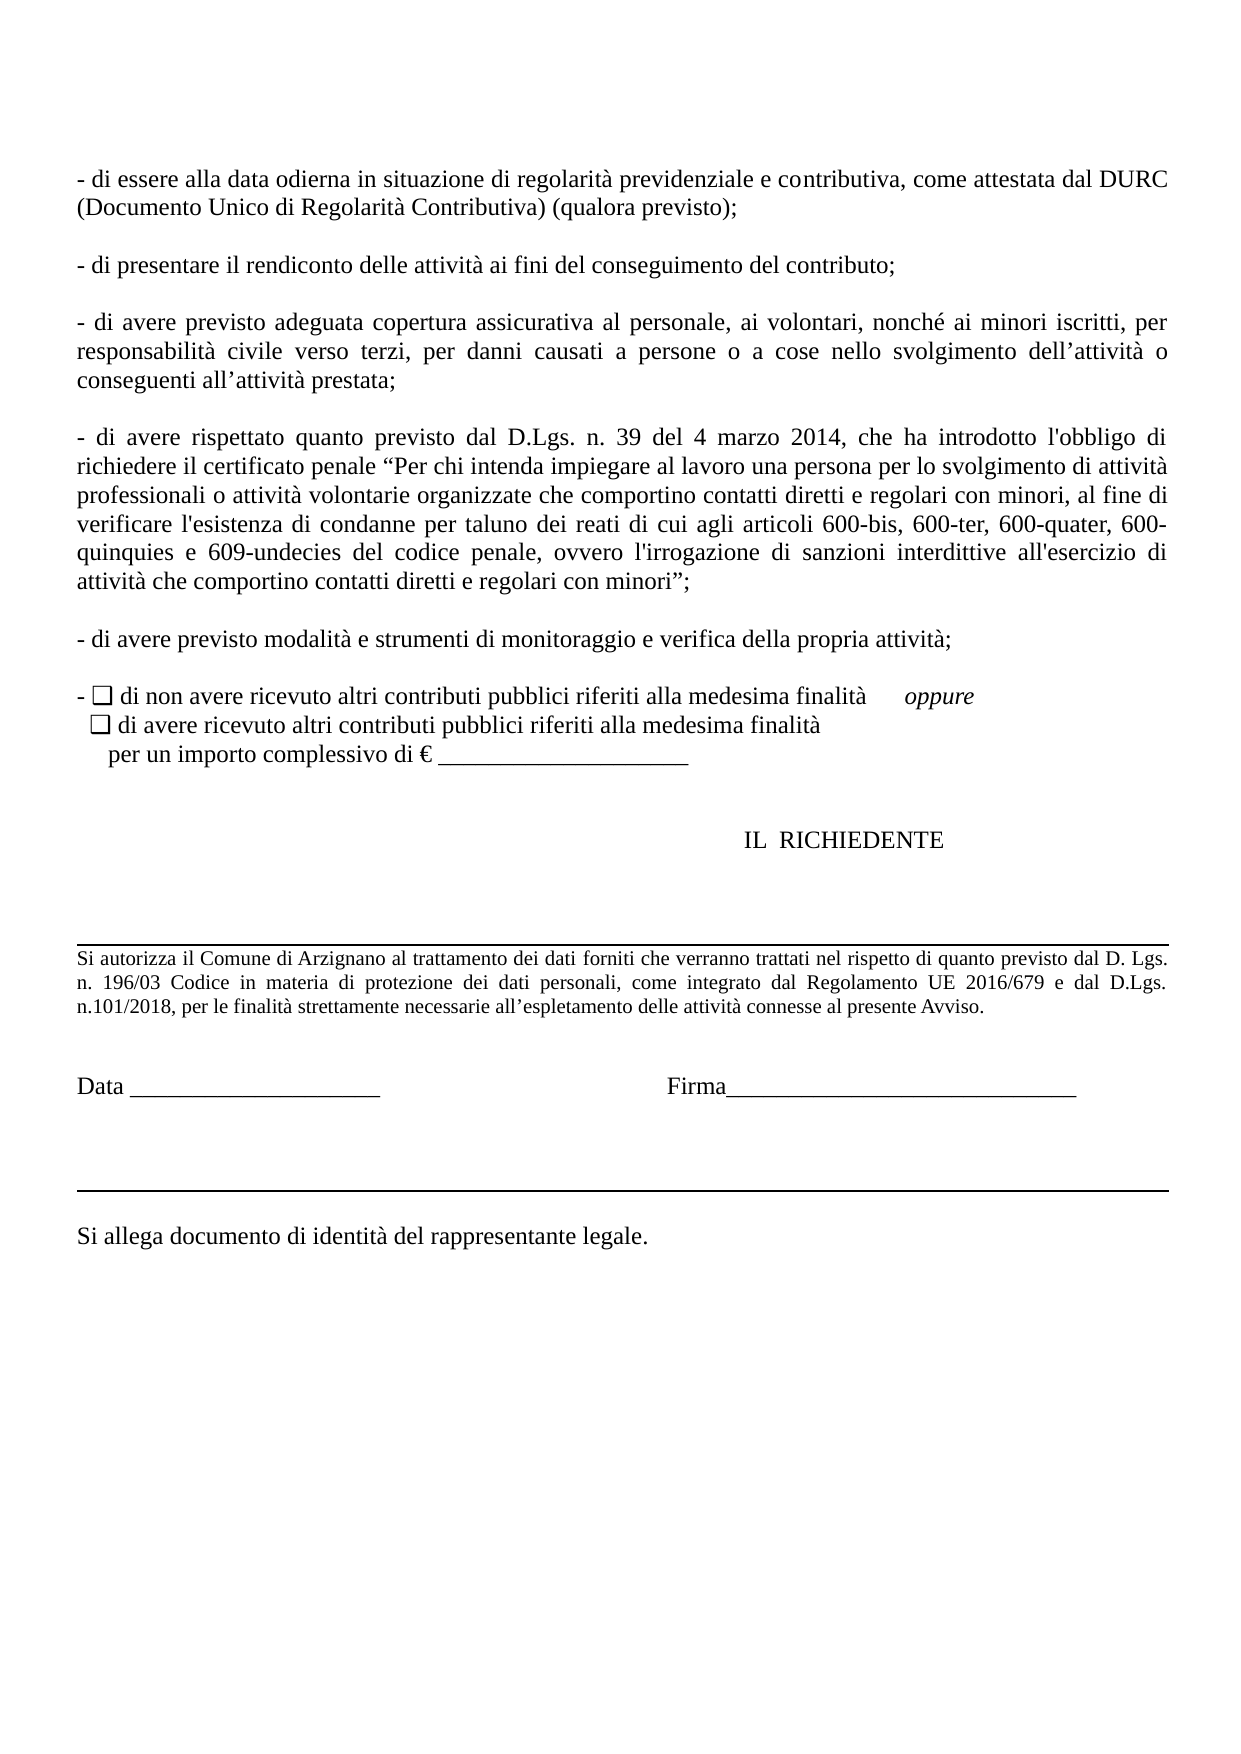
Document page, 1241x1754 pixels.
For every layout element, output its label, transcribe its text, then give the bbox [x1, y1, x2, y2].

text - di essere alla data odierna in situazione di regolarità previdenziale e contributiva, come attestata dal DURC (Documento Unico di Regolarità Contributiva) (qualora previsto); [77, 164, 1169, 221]
list - ❑ di non avere ricevuto altri contributi pubblici riferiti alla medesima finalità oppure [77, 681, 1169, 710]
text Si allega documento di identità del rappresentante legale. [77, 1221, 1169, 1250]
text Data ____________________ Firma____________________________ [77, 1071, 1169, 1100]
text Si autorizza il Comune di Arzignano al trattamento dei dati forniti che verranno trattati nel rispetto di quanto previsto dal D. Lgs. n. 196/03 Codice in materia di protezione dei dati personali, come integrato dal Regolamento UE 2016/679 e dal D.Lgs. n.101/2018, per le finalità strettamente necessarie all’espletamento delle attività connesse al presente Avviso. [77, 946, 1169, 1018]
text IL RICHIEDENTE [77, 825, 1169, 854]
text - di presentare il rendiconto delle attività ai fini del conseguimento del contributo; [77, 250, 1169, 279]
text - di avere rispettato quanto previsto dal D.Lgs. n. 39 del 4 marzo 2014, che ha introdotto l'obbligo di richiedere il certificato penale “Per chi intenda impiegare al lavoro una persona per lo svolgimento di attività professionali o attività volontarie organizzate che comportino contatti diretti e regolari con minori, al fine di verificare l'esistenza di condanne per taluno dei reati di cui agli articoli 600-bis, 600-ter, 600-quater, 600-quinquies e 609-undecies del codice penale, ovvero l'irrogazione di sanzioni interdittive all'esercizio di attività che comportino contatti diretti e regolari con minori”; [77, 422, 1169, 595]
text ❑ di avere ricevuto altri contributi pubblici riferiti alla medesima finalità [77, 710, 1169, 739]
text - di avere previsto modalità e strumenti di monitoraggio e verifica della propria attività; [77, 624, 1169, 652]
text per un importo complessivo di € ____________________ [77, 739, 1169, 767]
text - di avere previsto adeguata copertura assicurativa al personale, ai volontari, nonché ai minori iscritti, per responsabilità civile verso terzi, per danni causati a persone o a cose nello svolgimento dell’attività o conseguenti all’attività prestata; [77, 307, 1169, 394]
